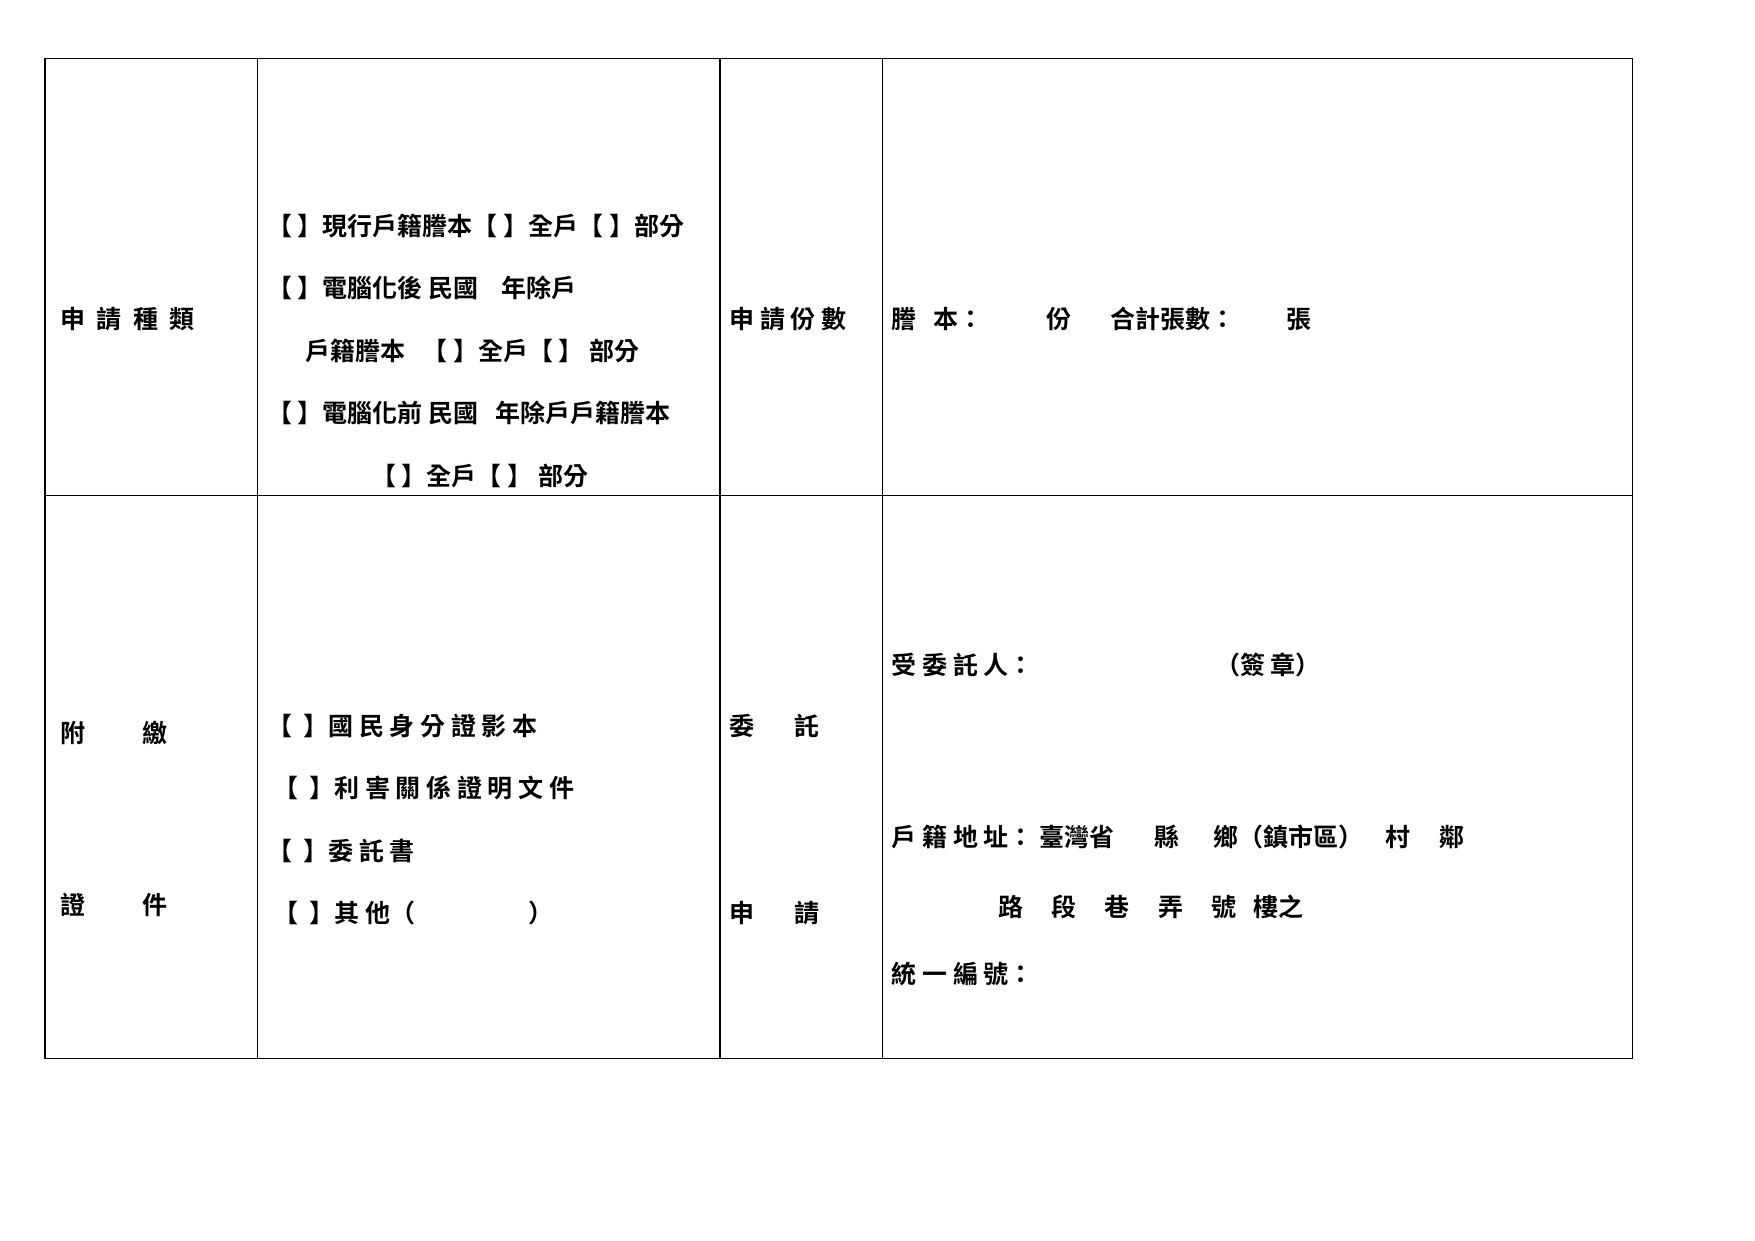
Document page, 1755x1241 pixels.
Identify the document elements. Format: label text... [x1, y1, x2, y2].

table_cell 【 】現行戶籍謄本【 】全戶【 】部分 【 】電腦化後 民國 年除戶 戶籍謄本 【 】全戶【 】 部分 【 】電腦化前 民國 年除戶戶籍謄本 【 】全戶【 】 部分 [258, 59, 719, 495]
table_cell 委 託 申 請 [721, 496, 882, 1058]
table_cell 申 請 份 數 [721, 59, 882, 495]
table_cell 【 】國 民 身 分 證 影 本 【 】利 害 關 係 證 明 文 件 【 】委 託 書 【 】其 他（ ） [258, 496, 719, 1058]
table_cell 附 繳 證 件 [46, 496, 257, 1058]
table_cell 謄 本： 份 合計張數： 張 [883, 59, 1632, 495]
table_cell 申 請 種 類 [46, 59, 257, 495]
table_cell 受 委 託 人： （簽 章） 戶 籍 地 址： 臺灣省 縣 鄉（鎮市區） 村 鄰 路 段 巷 弄 號 樓之 統 一 編 號： [883, 496, 1632, 1058]
